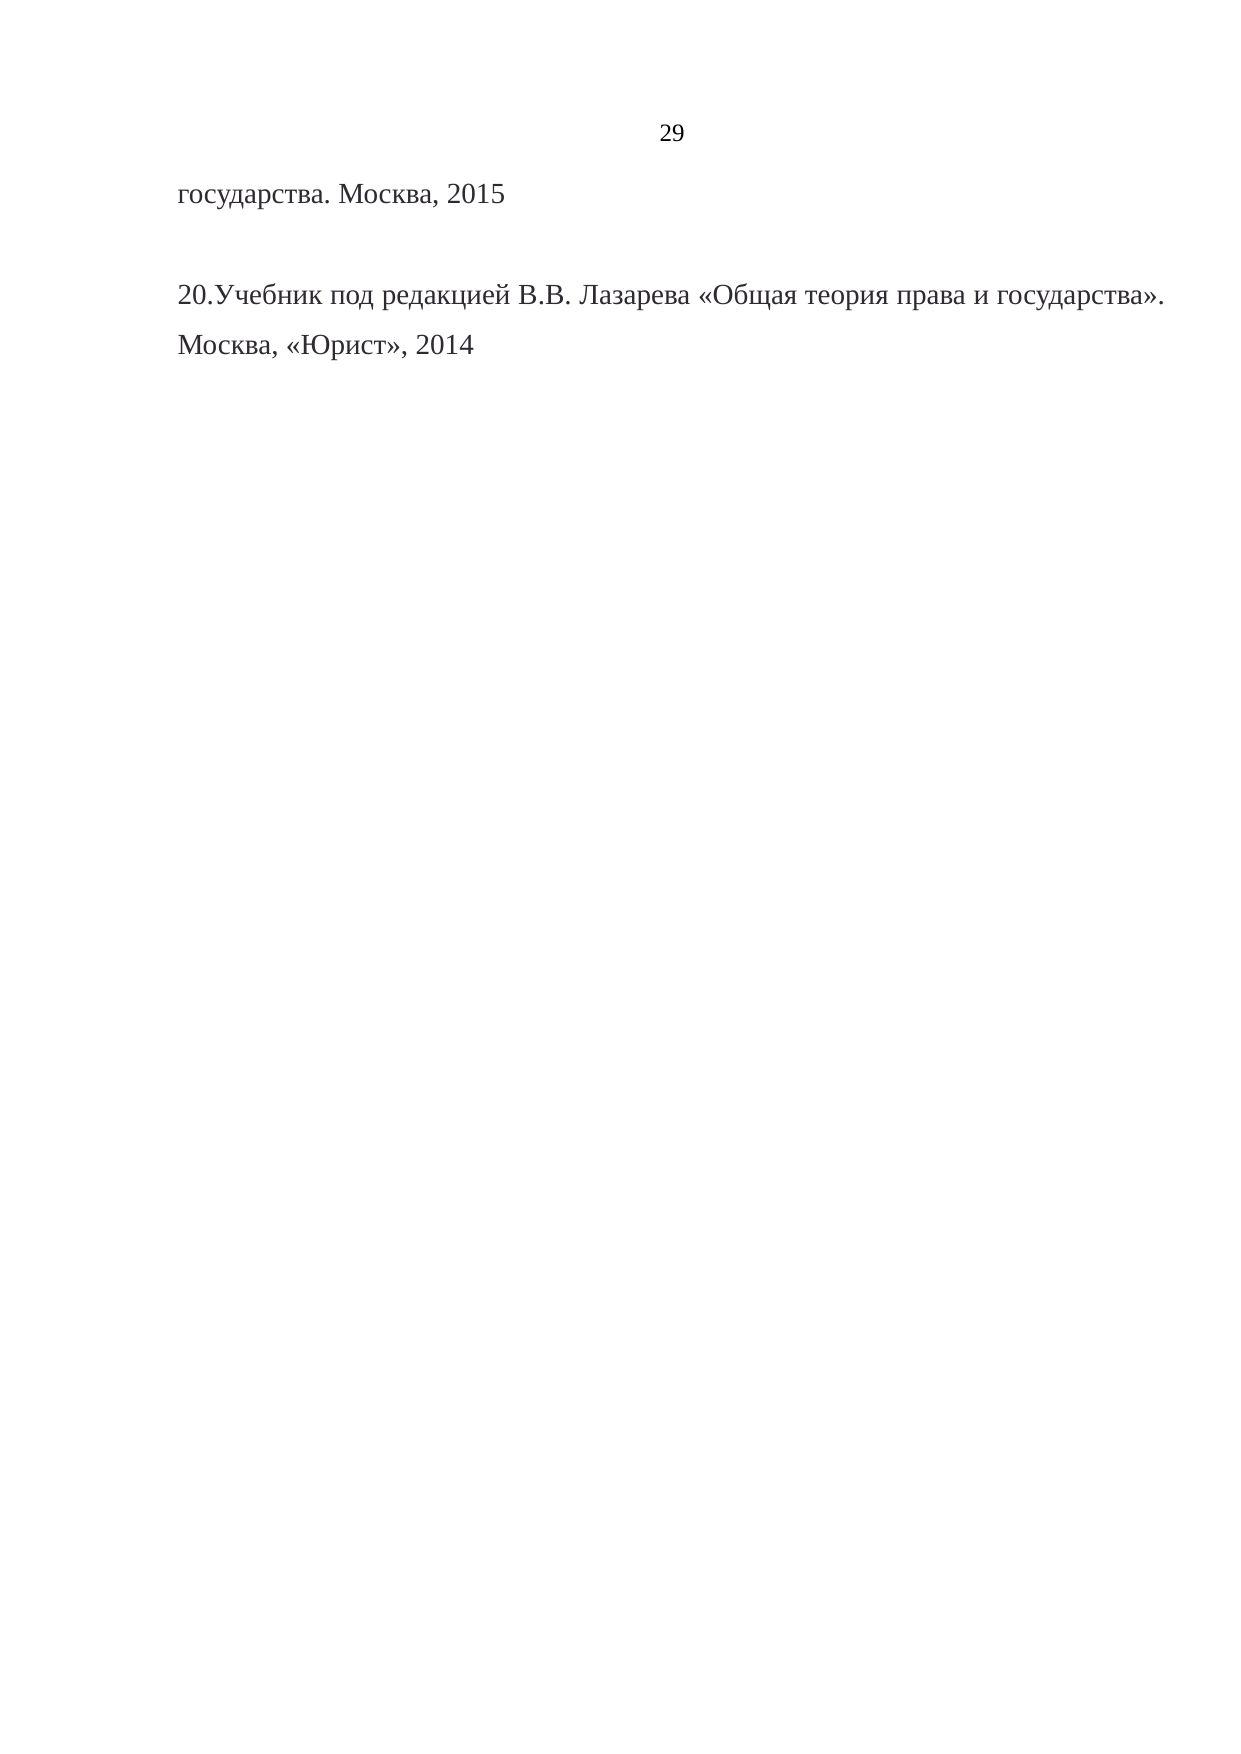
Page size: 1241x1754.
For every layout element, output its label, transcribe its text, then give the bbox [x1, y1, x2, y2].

text 20.Учебник под редакцией В.В. Лазарева «Общая теория права и государства». Москва, «Юрист», 2014 [177, 277, 1166, 361]
text государства. Москва, 2015 [177, 176, 1166, 210]
